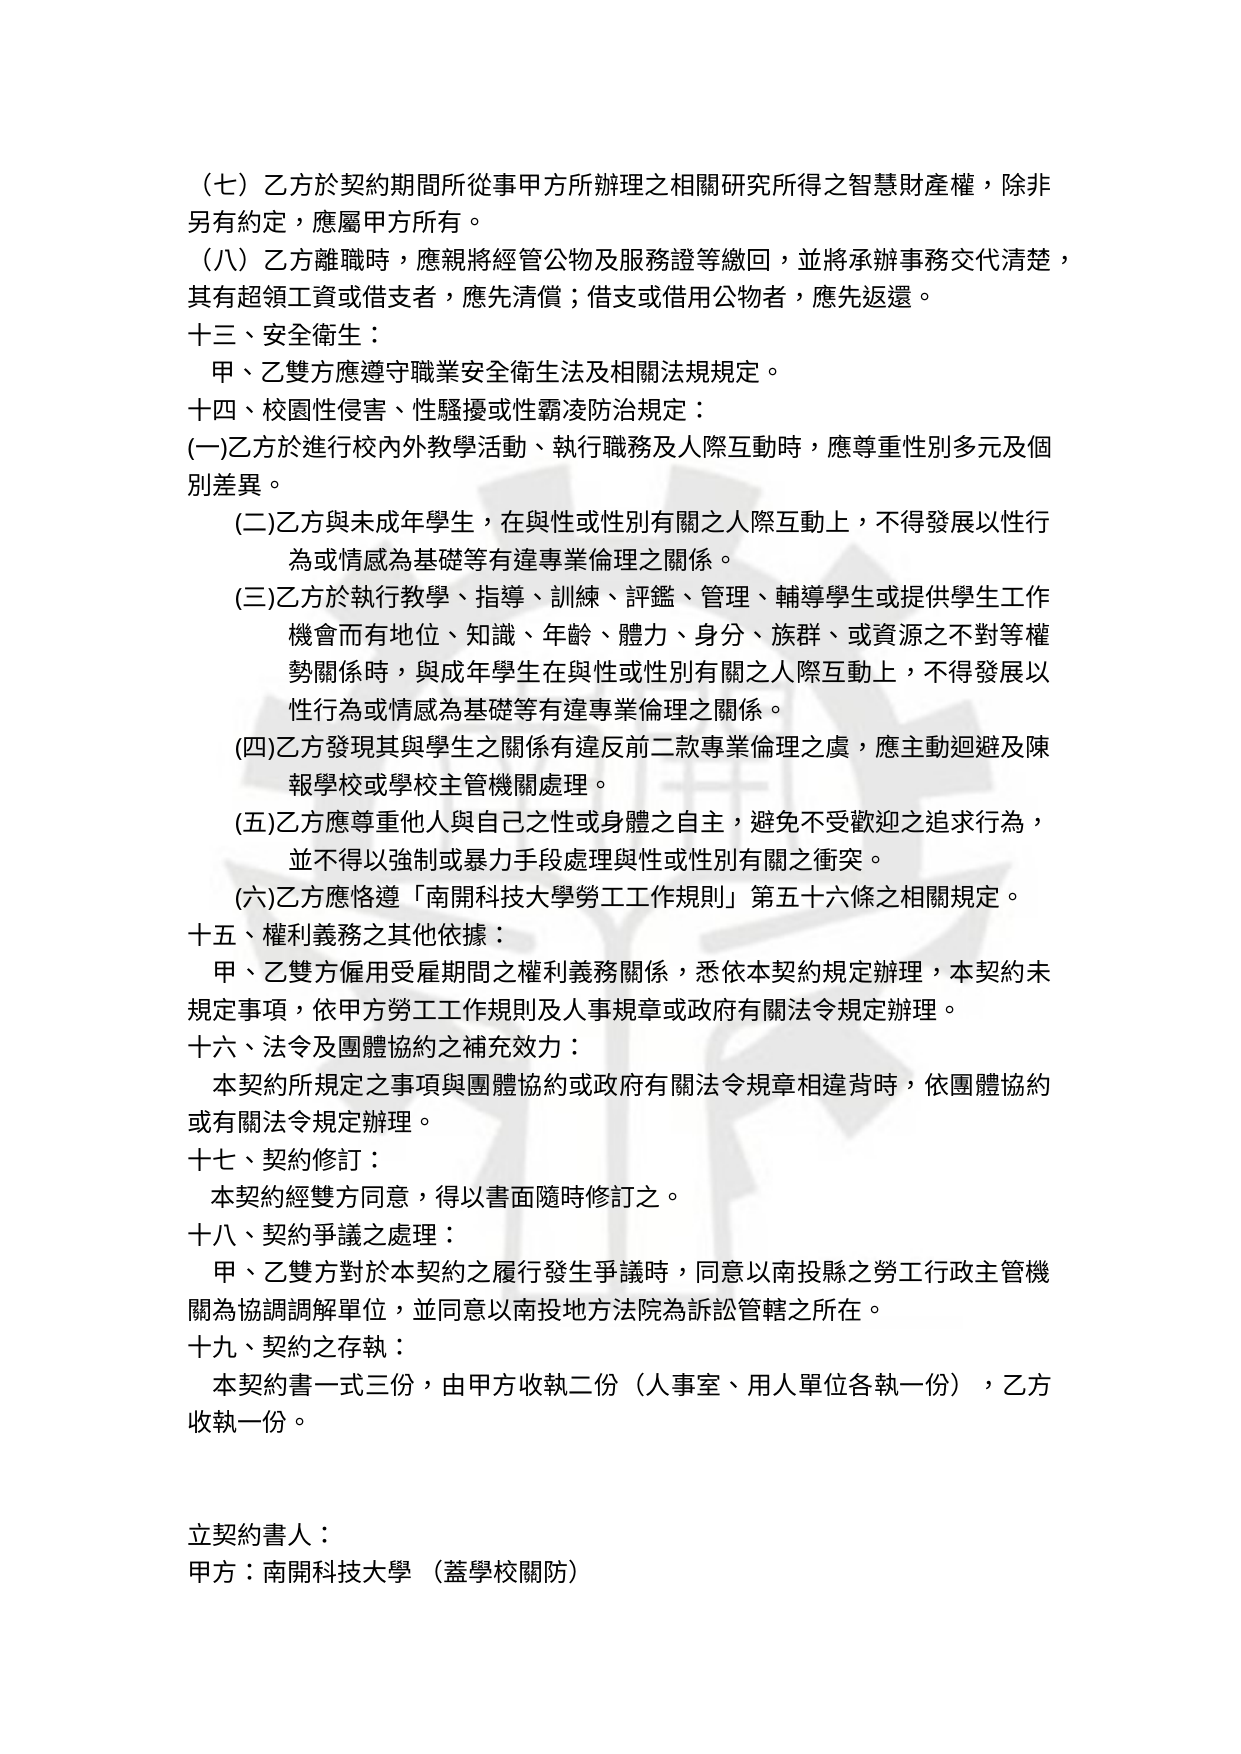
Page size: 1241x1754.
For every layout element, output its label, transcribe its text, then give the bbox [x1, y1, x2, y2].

text (一)乙方於進行校內外教學活動、執行職務及人際互動時，應尊重性別多元及個別差異。 [187, 427, 1053, 502]
text （七）乙方於契約期間所從事甲方所辦理之相關研究所得之智慧財產權，除非另有約定，應屬甲方所有。 [187, 164, 1053, 239]
text (三)乙方於執行教學、指導、訓練、評鑑、管理、輔導學生或提供學生工作機會而有地位、知識、年齡、體力、身分、族群、或資源之不對等權勢關係時，與成年學生在與性或性別有關之人際互動上，不得發展以性行為或情感為基礎等有違專業倫理之關係。 [235, 577, 1053, 727]
text 十六、法令及團體協約之補充效力： [187, 1027, 1053, 1064]
text 本契約經雙方同意，得以書面隨時修訂之。 [187, 1177, 1053, 1214]
text 十三、安全衛生： [187, 314, 1053, 352]
text (二)乙方與未成年學生，在與性或性別有關之人際互動上，不得發展以性行為或情感為基礎等有違專業倫理之關係。 [235, 502, 1053, 577]
text 本契約所規定之事項與團體協約或政府有關法令規章相違背時，依團體協約或有關法令規定辦理。 [187, 1064, 1053, 1139]
text 十九、契約之存執： [187, 1327, 1053, 1364]
text 甲、乙雙方僱用受雇期間之權利義務關係，悉依本契約規定辦理，本契約未規定事項，依甲方勞工工作規則及人事規章或政府有關法令規定辦理。 [187, 952, 1053, 1027]
text （八）乙方離職時，應親將經管公物及服務證等繳回，並將承辦事務交代清楚，其有超領工資或借支者，應先清償；借支或借用公物者，應先返還。 [187, 239, 1053, 314]
text 十七、契約修訂： [187, 1139, 1053, 1177]
text 本契約書一式三份，由甲方收執二份（人事室、用人單位各執一份），乙方收執一份。 [187, 1364, 1053, 1439]
picture [187, 502, 235, 914]
text 十八、契約爭議之處理： [187, 1214, 1053, 1252]
text 甲、乙雙方對於本契約之履行發生爭議時，同意以南投縣之勞工行政主管機關為協調調解單位，並同意以南投地方法院為訴訟管轄之所在。 [187, 1252, 1053, 1327]
text (五)乙方應尊重他人與自己之性或身體之自主，避免不受歡迎之追求行為，並不得以強制或暴力手段處理與性或性別有關之衝突。 [235, 802, 1053, 877]
text (六)乙方應恪遵「南開科技大學勞工工作規則」第五十六條之相關規定。 [235, 877, 1053, 914]
text 十四、校園性侵害、性騷擾或性霸凌防治規定： [187, 389, 1053, 427]
text (四)乙方發現其與學生之關係有違反前二款專業倫理之虞，應主動迴避及陳報學校或學校主管機關處理。 [235, 727, 1053, 802]
text 十五、權利義務之其他依據： [187, 914, 1053, 952]
text 甲、乙雙方應遵守職業安全衛生法及相關法規規定。 [187, 352, 1053, 389]
text 甲方：南開科技大學 （蓋學校關防） [187, 1552, 1053, 1589]
text 立契約書人： [187, 1514, 1053, 1552]
